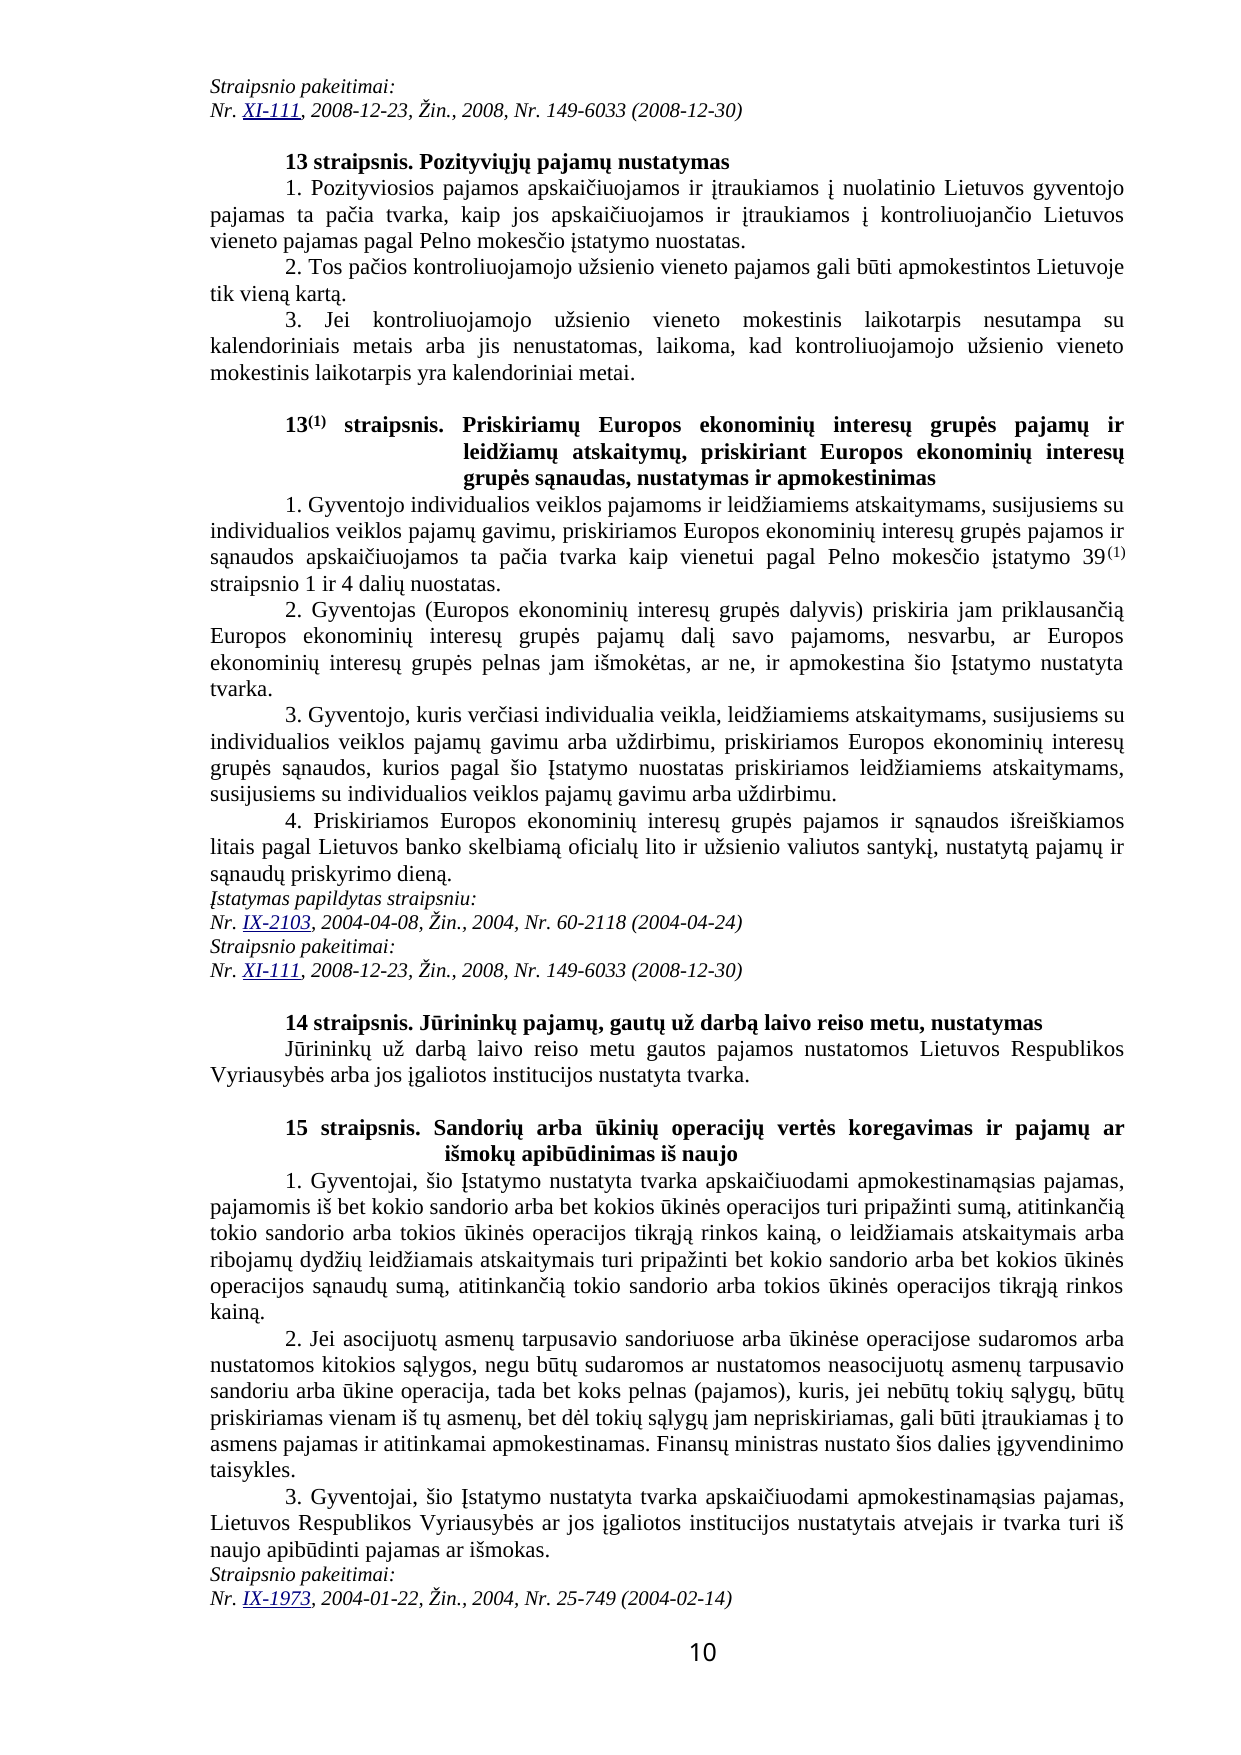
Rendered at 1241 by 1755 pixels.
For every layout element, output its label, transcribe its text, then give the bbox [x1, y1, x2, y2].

text 1. Pozityviosios pajamos apskaičiuojamos ir įtraukiamos į nuolatinio Lietuvos gyventojo pajamas ta pačia tvarka, kaip jos apskaičiuojamos ir įtraukiamos į kontroliuojančio Lietuvos vieneto pajamas pagal Pelno mokesčio įstatymo nuostatas. [210, 174, 1126, 253]
text Straipsnio pakeitimai: [210, 73, 1126, 98]
text 13 straipsnis. Pozityviųjų pajamų nustatymas [210, 148, 1126, 174]
text 3. Jei kontroliuojamojo užsienio vieneto mokestinis laikotarpis nesutampa su kalendoriniais metais arba jis nenustatomas, laikoma, kad kontroliuojamojo užsienio vieneto mokestinis laikotarpis yra kalendoriniai metai. [210, 306, 1126, 385]
text Nr. XI-111, 2008-12-23, Žin., 2008, Nr. 149-6033 (2008-12-30) [210, 98, 1126, 122]
text 1. Gyventojai, šio Įstatymo nustatyta tvarka apskaičiuodami apmokestinamąsias pajamas, pajamomis iš bet kokio sandorio arba bet kokios ūkinės operacijos turi pripažinti sumą, atitinkančią tokio sandorio arba tokios ūkinės operacijos tikrąją rinkos kainą, o leidžiamais atskaitymais arba ribojamų dydžių leidžiamais atskaitymais turi pripažinti bet kokio sandorio arba bet kokios ūkinės operacijos sąnaudų sumą, atitinkančią tokio sandorio arba tokios ūkinės operacijos tikrąją rinkos kainą. [210, 1167, 1126, 1325]
text Nr. IX-1973, 2004-01-22, Žin., 2004, Nr. 25-749 (2004-02-14) [210, 1586, 1126, 1610]
text Jūrininkų už darbą laivo reiso metu gautos pajamos nustatomos Lietuvos Respublikos Vyriausybės arba jos įgaliotos institucijos nustatyta tvarka. [210, 1035, 1126, 1088]
text 2. Jei asocijuotų asmenų tarpusavio sandoriuose arba ūkinėse operacijose sudaromos arba nustatomos kitokios sąlygos, negu būtų sudaromos ar nustatomos neasocijuotų asmenų tarpusavio sandoriu arba ūkine operacija, tada bet koks pelnas (pajamos), kuris, jei nebūtų tokių sąlygų, būtų priskiriamas vienam iš tų asmenų, bet dėl tokių sąlygų jam nepriskiriamas, gali būti įtraukiamas į to asmens pajamas ir atitinkamai apmokestinamas. Finansų ministras nustato šios dalies įgyvendinimo taisykles. [210, 1325, 1126, 1483]
text Įstatymas papildytas straipsniu: [210, 886, 1126, 910]
text 3. Gyventojo, kuris verčiasi individualia veikla, leidžiamiems atskaitymams, susijusiems su individualios veiklos pajamų gavimu arba uždirbimu, priskiriamos Europos ekonominių interesų grupės sąnaudos, kurios pagal šio Įstatymo nuostatas priskiriamos leidžiamiems atskaitymams, susijusiems su individualios veiklos pajamų gavimu arba uždirbimu. [210, 701, 1126, 807]
text 15 straipsnis. Sandorių arba ūkinių operacijų vertės koregavimas ir pajamų ar išmokų apibūdinimas iš naujo [285, 1114, 1126, 1167]
text Straipsnio pakeitimai: [210, 1562, 1126, 1586]
text 14 straipsnis. Jūrininkų pajamų, gautų už darbą laivo reiso metu, nustatymas [210, 1008, 1126, 1035]
text 1. Gyventojo individualios veiklos pajamoms ir leidžiamiems atskaitymams, susijusiems su individualios veiklos pajamų gavimu, priskiriamos Europos ekonominių interesų grupės pajamos ir sąnaudos apskaičiuojamos ta pačia tvarka kaip vienetui pagal Pelno mokesčio įstatymo 39(1) straipsnio 1 ir 4 dalių nuostatas. [210, 491, 1126, 596]
text 3. Gyventojai, šio Įstatymo nustatyta tvarka apskaičiuodami apmokestinamąsias pajamas, Lietuvos Respublikos Vyriausybės ar jos įgaliotos institucijos nustatytais atvejais ir tvarka turi iš naujo apibūdinti pajamas ar išmokas. [210, 1483, 1126, 1562]
text 2. Gyventojas (Europos ekonominių interesų grupės dalyvis) priskiria jam priklausančią Europos ekonominių interesų grupės pajamų dalį savo pajamoms, nesvarbu, ar Europos ekonominių interesų grupės pelnas jam išmokėtas, ar ne, ir apmokestina šio Įstatymo nustatyta tvarka. [210, 596, 1126, 701]
text 2. Tos pačios kontroliuojamojo užsienio vieneto pajamos gali būti apmokestintos Lietuvoje tik vieną kartą. [210, 253, 1126, 306]
text Nr. IX-2103, 2004-04-08, Žin., 2004, Nr. 60-2118 (2004-04-24) [210, 910, 1126, 934]
text 13(1) straipsnis. Priskiriamų Europos ekonominių interesų grupės pajamų ir leidžiamų atskaitymų, priskiriant Europos ekonominių interesų grupės sąnaudas, nustatymas ir apmokestinimas [285, 412, 1126, 491]
text Nr. XI-111, 2008-12-23, Žin., 2008, Nr. 149-6033 (2008-12-30) [210, 958, 1126, 982]
text 4. Priskiriamos Europos ekonominių interesų grupės pajamos ir sąnaudos išreiškiamos litais pagal Lietuvos banko skelbiamą oficialų lito ir užsienio valiutos santykį, nustatytą pajamų ir sąnaudų priskyrimo dieną. [210, 807, 1126, 886]
text Straipsnio pakeitimai: [210, 934, 1126, 958]
